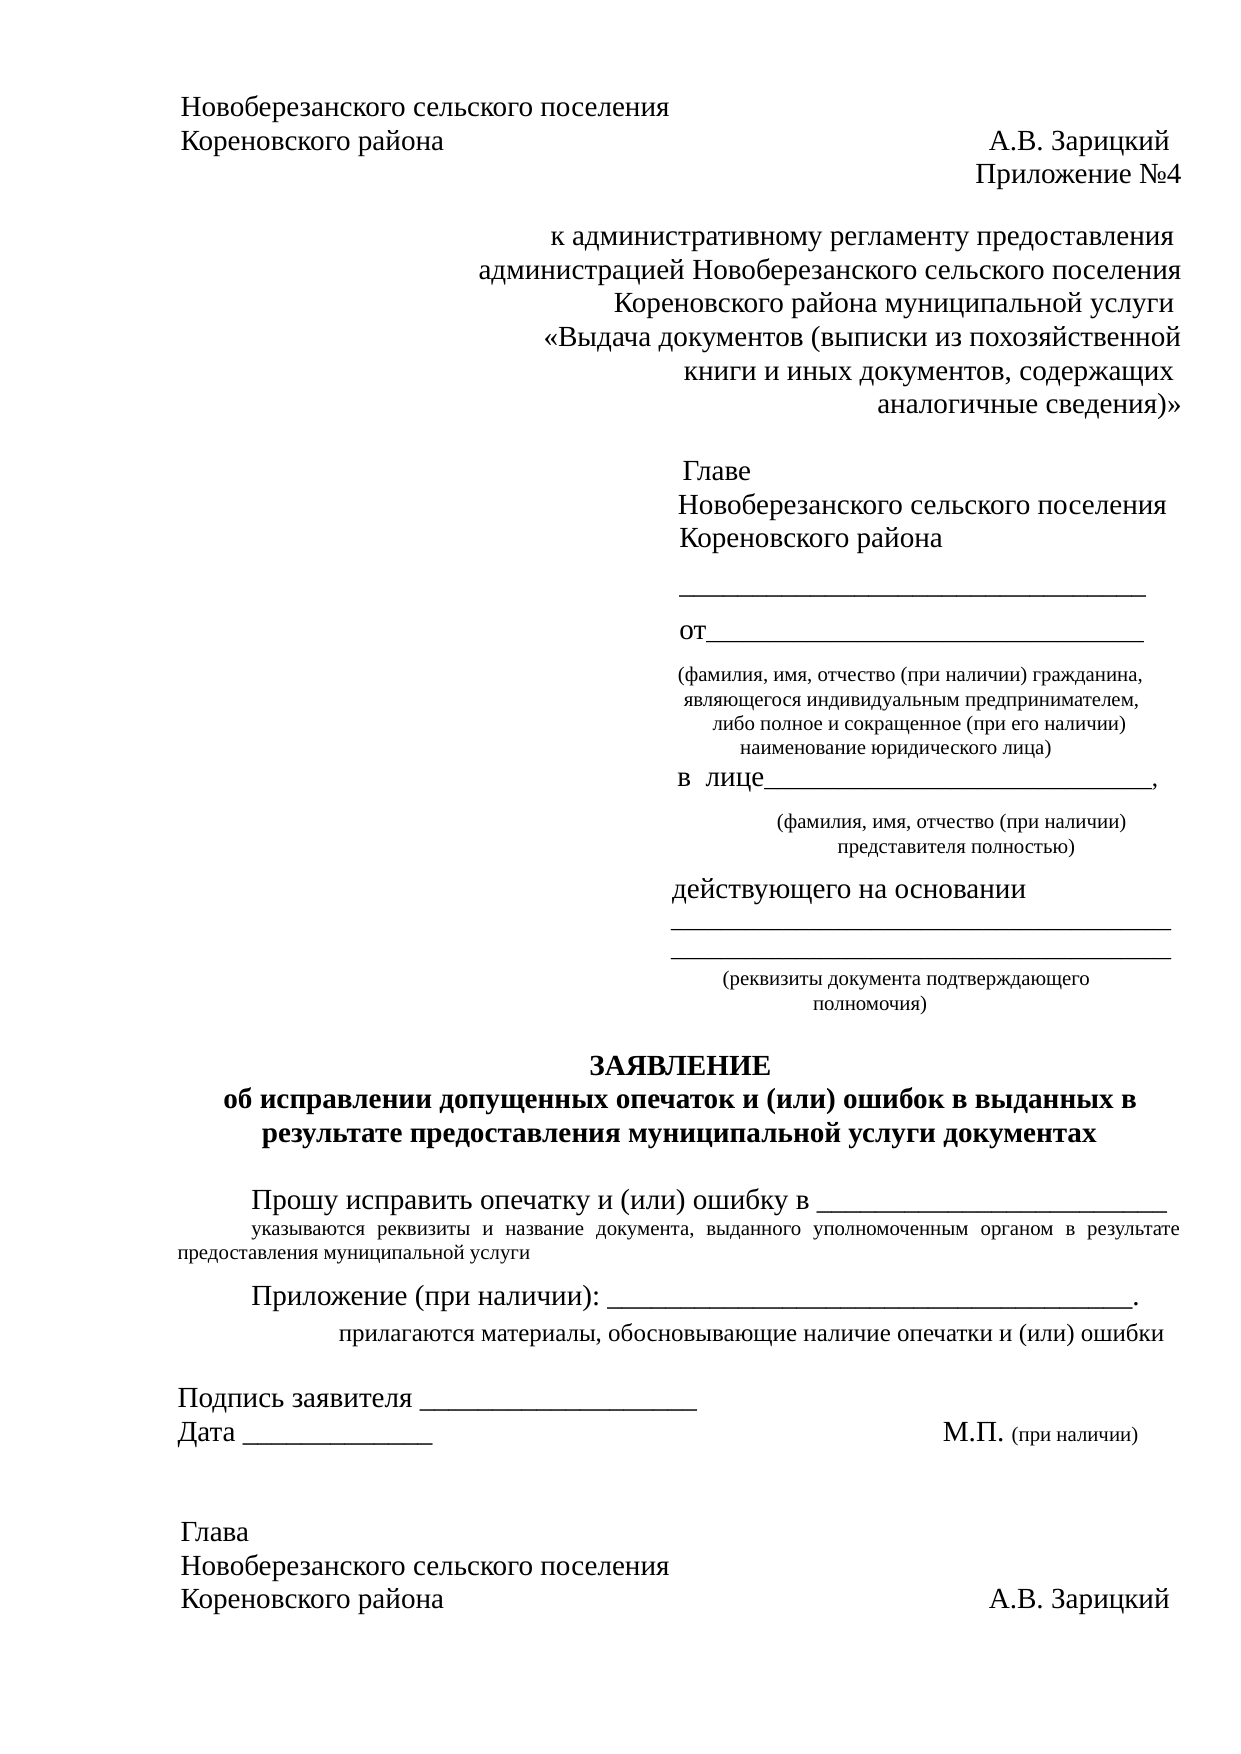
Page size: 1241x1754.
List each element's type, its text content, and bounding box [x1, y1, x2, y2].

text ________________________________________ [591, 904, 1181, 933]
text Новоберезанского сельского поселения [177, 89, 1181, 123]
text Кореновского района А.В. Зарицкий [177, 123, 1181, 156]
text к административному регламенту предоставления [177, 218, 1181, 252]
text ________________________________ [591, 566, 1181, 600]
text Глава [177, 1514, 1181, 1548]
text «Выдача документов (выписки из похозяйственной [177, 319, 1181, 353]
text Кореновского района [591, 520, 1181, 554]
text Новоберезанского сельского поселения [177, 1548, 1181, 1582]
text (реквизиты документа подтверждающего [177, 962, 1181, 991]
text прилагаются материалы, обосновывающие наличие опечатки и (или) ошибки [177, 1318, 1181, 1347]
text от___________________________________ [591, 612, 1181, 646]
text (фамилия, имя, отчество (при наличии) представителя полностью) [591, 805, 1181, 858]
text Дата _____________ М.П. (при наличии) [177, 1414, 1181, 1447]
text Кореновского района А.В. Зарицкий [177, 1582, 1181, 1615]
text аналогичные сведения)» [177, 386, 1181, 420]
text являющегося индивидуальным предпринимателем, [177, 687, 1181, 711]
text Кореновского района муниципальной услуги [177, 286, 1181, 319]
text Главе [177, 453, 1181, 487]
text Подпись заявителя ___________________ [177, 1380, 1181, 1414]
text ________________________________________ [591, 933, 1181, 962]
text (фамилия, имя, отчество (при наличии) гражданина, [177, 658, 1181, 687]
text действующего на основании [591, 871, 1181, 904]
text администрацией Новоберезанского сельского поселения [177, 252, 1181, 286]
text наименование юридического лица) [177, 735, 1181, 759]
text об исправлении допущенных опечаток и (или) ошибок в выданных в результате предоставления муниципальной услуги документах [177, 1082, 1181, 1149]
text в лице_______________________________, [591, 759, 1181, 793]
text Прошу исправить опечатку и (или) ошибку в ________________________ [177, 1182, 1181, 1216]
text полномочия) [177, 991, 1181, 1014]
text либо полное и сокращенное (при его наличии) [177, 711, 1181, 735]
text ЗАЯВЛЕНИЕ [177, 1048, 1181, 1082]
text Новоберезанского сельского поселения [177, 487, 1181, 520]
text книги и иных документов, содержащих [177, 353, 1181, 386]
text Приложение №4 [177, 156, 1181, 190]
text указываются реквизиты и название документа, выданного уполномоченным органом в результате предоставления муниципальной услуги [177, 1216, 1181, 1264]
text Приложение (при наличии): ____________________________________. [177, 1278, 1181, 1312]
